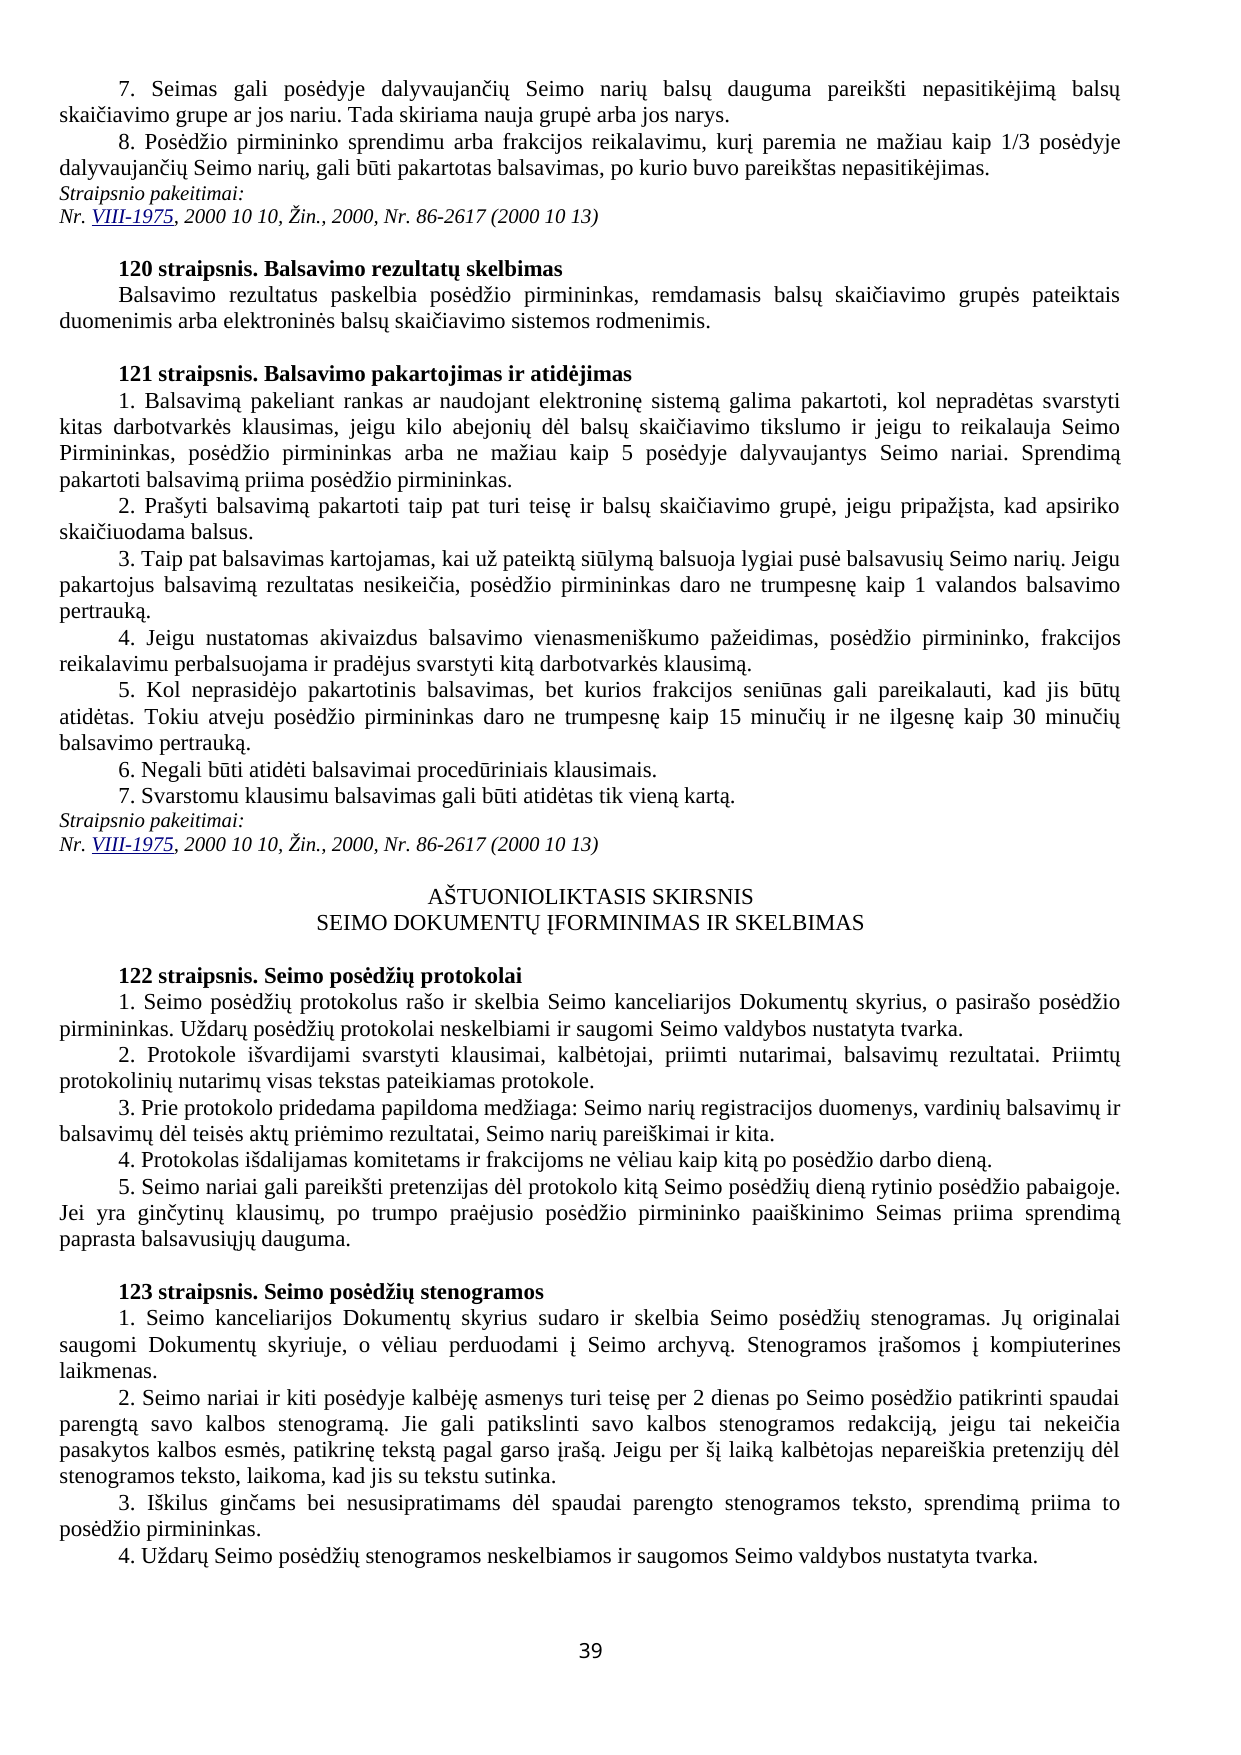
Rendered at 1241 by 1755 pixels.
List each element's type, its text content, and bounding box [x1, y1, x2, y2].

text SEIMO DOKUMENTŲ ĮFORMINIMAS IR SKELBIMAS [59, 909, 1122, 936]
text 3. Iškilus ginčams bei nesusipratimams dėl spaudai parengto stenogramos teksto, sprendimą priima to posėdžio pirmininkas. [59, 1489, 1122, 1542]
text Straipsnio pakeitimai: [59, 808, 1122, 832]
text Nr. VIII-1975, 2000 10 10, Žin., 2000, Nr. 86-2617 (2000 10 13) [59, 204, 1122, 228]
text 1. Seimo posėdžių protokolus rašo ir skelbia Seimo kanceliarijos Dokumentų skyrius, o pasirašo posėdžio pirmininkas. Uždarų posėdžių protokolai neskelbiami ir saugomi Seimo valdybos nustatyta tvarka. [59, 988, 1122, 1041]
text 1. Seimo kanceliarijos Dokumentų skyrius sudaro ir skelbia Seimo posėdžių stenogramas. Jų originalai saugomi Dokumentų skyriuje, o vėliau perduodami į Seimo archyvą. Stenogramos įrašomos į kompiuterines laikmenas. [59, 1304, 1122, 1383]
text 2. Seimo nariai ir kiti posėdyje kalbėję asmenys turi teisę per 2 dienas po Seimo posėdžio patikrinti spaudai parengtą savo kalbos stenogramą. Jie gali patikslinti savo kalbos stenogramos redakciją, jeigu tai nekeičia pasakytos kalbos esmės, patikrinę tekstą pagal garso įrašą. Jeigu per šį laiką kalbėtojas nepareiškia pretenzijų dėl stenogramos teksto, laikoma, kad jis su tekstu sutinka. [59, 1383, 1122, 1489]
text 6. Negali būti atidėti balsavimai procedūriniais klausimais. [59, 756, 1122, 782]
text 7. Seimas gali posėdyje dalyvaujančių Seimo narių balsų dauguma pareikšti nepasitikėjimą balsų skaičiavimo grupe ar jos nariu. Tada skiriama nauja grupė arba jos narys. [59, 75, 1122, 128]
text 4. Uždarų Seimo posėdžių stenogramos neskelbiamos ir saugomos Seimo valdybos nustatyta tvarka. [59, 1542, 1122, 1568]
text 5. Seimo nariai gali pareikšti pretenzijas dėl protokolo kitą Seimo posėdžių dieną rytinio posėdžio pabaigoje. Jei yra ginčytinų klausimų, po trumpo praėjusio posėdžio pirmininko paaiškinimo Seimas priima sprendimą paprasta balsavusiųjų dauguma. [59, 1173, 1122, 1252]
text 121 straipsnis. Balsavimo pakartojimas ir atidėjimas [59, 360, 1122, 387]
text 3. Taip pat balsavimas kartojamas, kai už pateiktą siūlymą balsuoja lygiai pusė balsavusių Seimo narių. Jeigu pakartojus balsavimą rezultatas nesikeičia, posėdžio pirmininkas daro ne trumpesnę kaip 1 valandos balsavimo pertrauką. [59, 545, 1122, 624]
text Nr. VIII-1975, 2000 10 10, Žin., 2000, Nr. 86-2617 (2000 10 13) [59, 832, 1122, 856]
text 1. Balsavimą pakeliant rankas ar naudojant elektroninę sistemą galima pakartoti, kol nepradėtas svarstyti kitas darbotvarkės klausimas, jeigu kilo abejonių dėl balsų skaičiavimo tikslumo ir jeigu to reikalauja Seimo Pirmininkas, posėdžio pirmininkas arba ne mažiau kaip 5 posėdyje dalyvaujantys Seimo nariai. Sprendimą pakartoti balsavimą priima posėdžio pirmininkas. [59, 387, 1122, 492]
text 4. Protokolas išdalijamas komitetams ir frakcijoms ne vėliau kaip kitą po posėdžio darbo dieną. [59, 1146, 1122, 1173]
text Straipsnio pakeitimai: [59, 180, 1122, 204]
text Balsavimo rezultatus paskelbia posėdžio pirmininkas, remdamasis balsų skaičiavimo grupės pateiktais duomenimis arba elektroninės balsų skaičiavimo sistemos rodmenimis. [59, 281, 1122, 334]
text 123 straipsnis. Seimo posėdžių stenogramos [59, 1278, 1122, 1304]
text 122 straipsnis. Seimo posėdžių protokolai [59, 962, 1122, 988]
text 120 straipsnis. Balsavimo rezultatų skelbimas [59, 255, 1122, 281]
text 3. Prie protokolo pridedama papildoma medžiaga: Seimo narių registracijos duomenys, vardinių balsavimų ir balsavimų dėl teisės aktų priėmimo rezultatai, Seimo narių pareiškimai ir kita. [59, 1094, 1122, 1146]
text 4. Jeigu nustatomas akivaizdus balsavimo vienasmeniškumo pažeidimas, posėdžio pirmininko, frakcijos reikalavimu perbalsuojama ir pradėjus svarstyti kitą darbotvarkės klausimą. [59, 624, 1122, 677]
text 2. Prašyti balsavimą pakartoti taip pat turi teisę ir balsų skaičiavimo grupė, jeigu pripažįsta, kad apsiriko skaičiuodama balsus. [59, 492, 1122, 545]
text 2. Protokole išvardijami svarstyti klausimai, kalbėtojai, priimti nutarimai, balsavimų rezultatai. Priimtų protokolinių nutarimų visas tekstas pateikiamas protokole. [59, 1041, 1122, 1094]
text AŠTUONIOLIKTASIS SKIRSNIS [59, 883, 1122, 909]
text 5. Kol neprasidėjo pakartotinis balsavimas, bet kurios frakcijos seniūnas gali pareikalauti, kad jis būtų atidėtas. Tokiu atveju posėdžio pirmininkas daro ne trumpesnę kaip 15 minučių ir ne ilgesnę kaip 30 minučių balsavimo pertrauką. [59, 677, 1122, 756]
text 8. Posėdžio pirmininko sprendimu arba frakcijos reikalavimu, kurį paremia ne mažiau kaip 1/3 posėdyje dalyvaujančių Seimo narių, gali būti pakartotas balsavimas, po kurio buvo pareikštas nepasitikėjimas. [59, 128, 1122, 180]
text 7. Svarstomu klausimu balsavimas gali būti atidėtas tik vieną kartą. [59, 782, 1122, 808]
